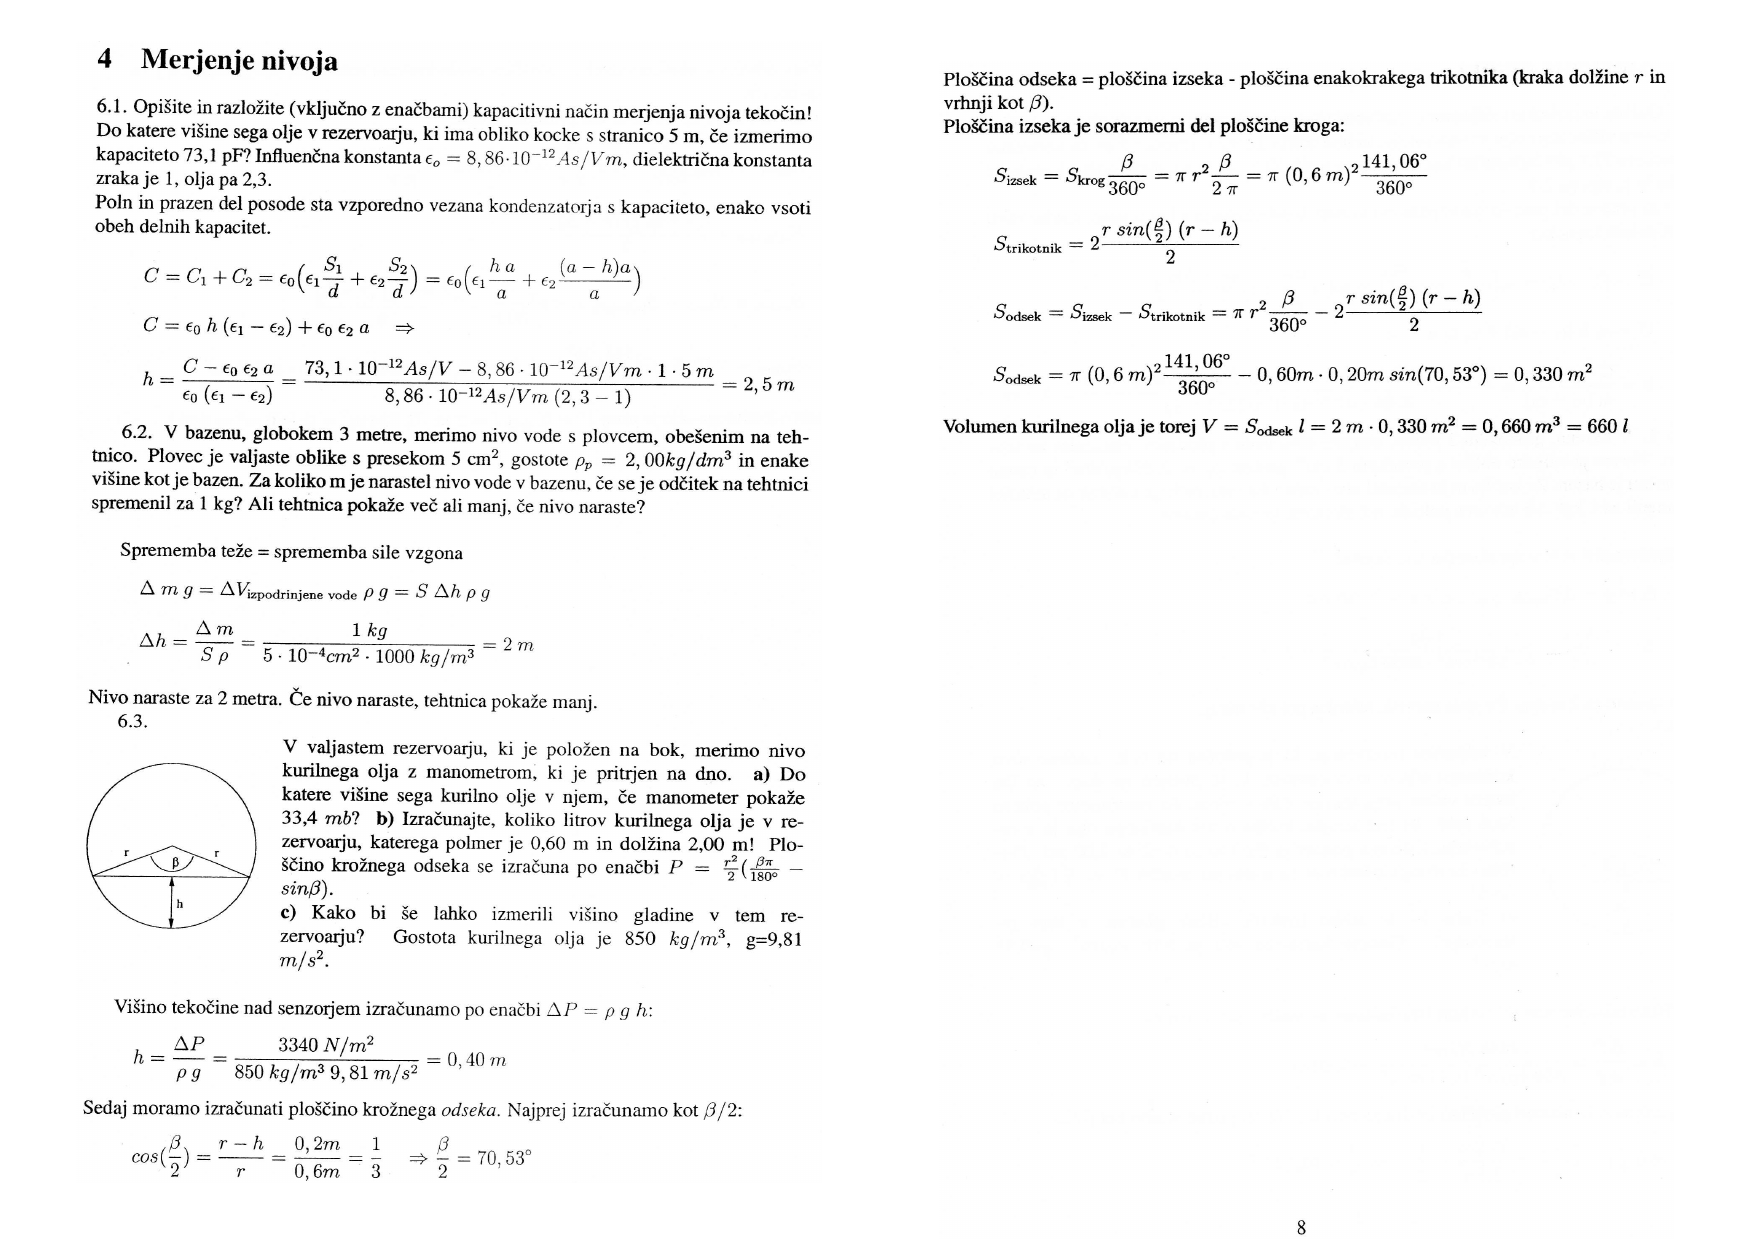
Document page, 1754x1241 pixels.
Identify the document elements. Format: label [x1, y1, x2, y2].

picture [76, 41, 822, 1183]
picture [939, 61, 1674, 1239]
